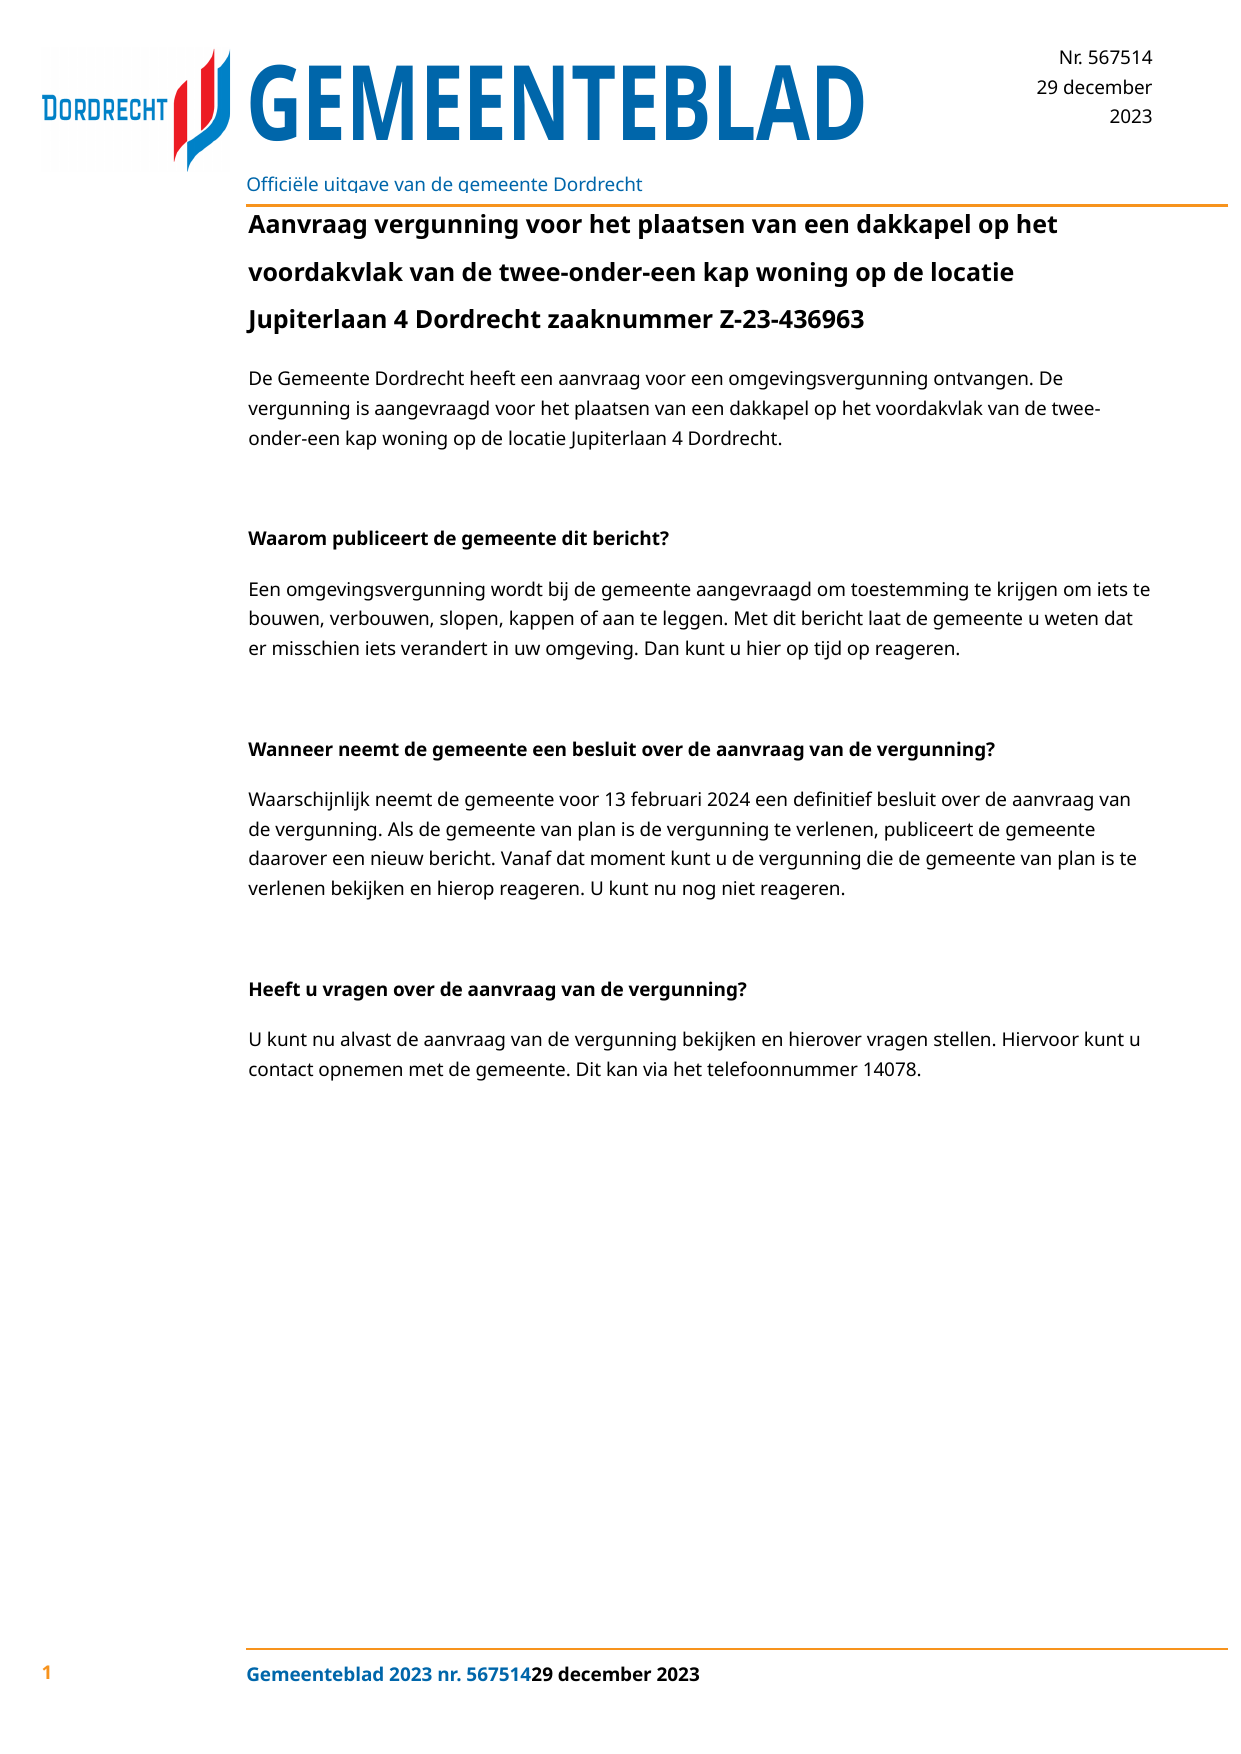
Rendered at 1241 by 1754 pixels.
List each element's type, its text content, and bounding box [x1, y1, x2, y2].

text U kunt nu alvast de aanvraag van de vergunning bekijken en hierover vragen stellen. Hiervoor kunt u contact opnemen met de gemeente. Dit kan via het telefoonnummer 14078. [248, 1026, 1152, 1082]
text Waarschijnlijk neemt de gemeente voor 13 februari 2024 een definitief besluit over de aanvraag van de vergunning. Als de gemeente van plan is de vergunning te verlenen, publiceert de gemeente daarover een nieuw bericht. Vanaf dat moment kunt u de vergunning die de gemeente van plan is te verlenen bekijken en hierop reageren. U kunt nu nog niet reageren. [248, 786, 1152, 901]
text Wanneer neemt de gemeente een besluit over de aanvraag van de vergunning? [248, 736, 1152, 762]
text Een omgevingsvergunning wordt bij de gemeente aangevraagd om toestemming te krijgen om iets te bouwen, verbouwen, slopen, kappen of aan te leggen. Met dit bericht laat de gemeente u weten dat er misschien iets verandert in uw omgeving. Dan kunt u hier op tijd op reageren. [248, 576, 1152, 661]
text De Gemeente Dordrecht heeft een aanvraag voor een omgevingsvergunning ontvangen. De vergunning is aangevraagd voor het plaatsen van een dakkapel op het voordakvlak van de twee-onder-een kap woning op de locatie Jupiterlaan 4 Dordrecht. [248, 366, 1152, 450]
picture [41, 47, 231, 172]
text Heeft u vragen over de aanvraag van de vergunning? [248, 976, 1152, 1002]
text Waarom publiceert de gemeente dit bericht? [248, 526, 1152, 551]
text Aanvraag vergunning voor het plaatsen van een dakkapel op het voordakvlak van de twee-onder-een kap woning op de locatie Jupiterlaan 4 Dordrecht zaaknummer Z-23-436963 [248, 207, 1152, 336]
